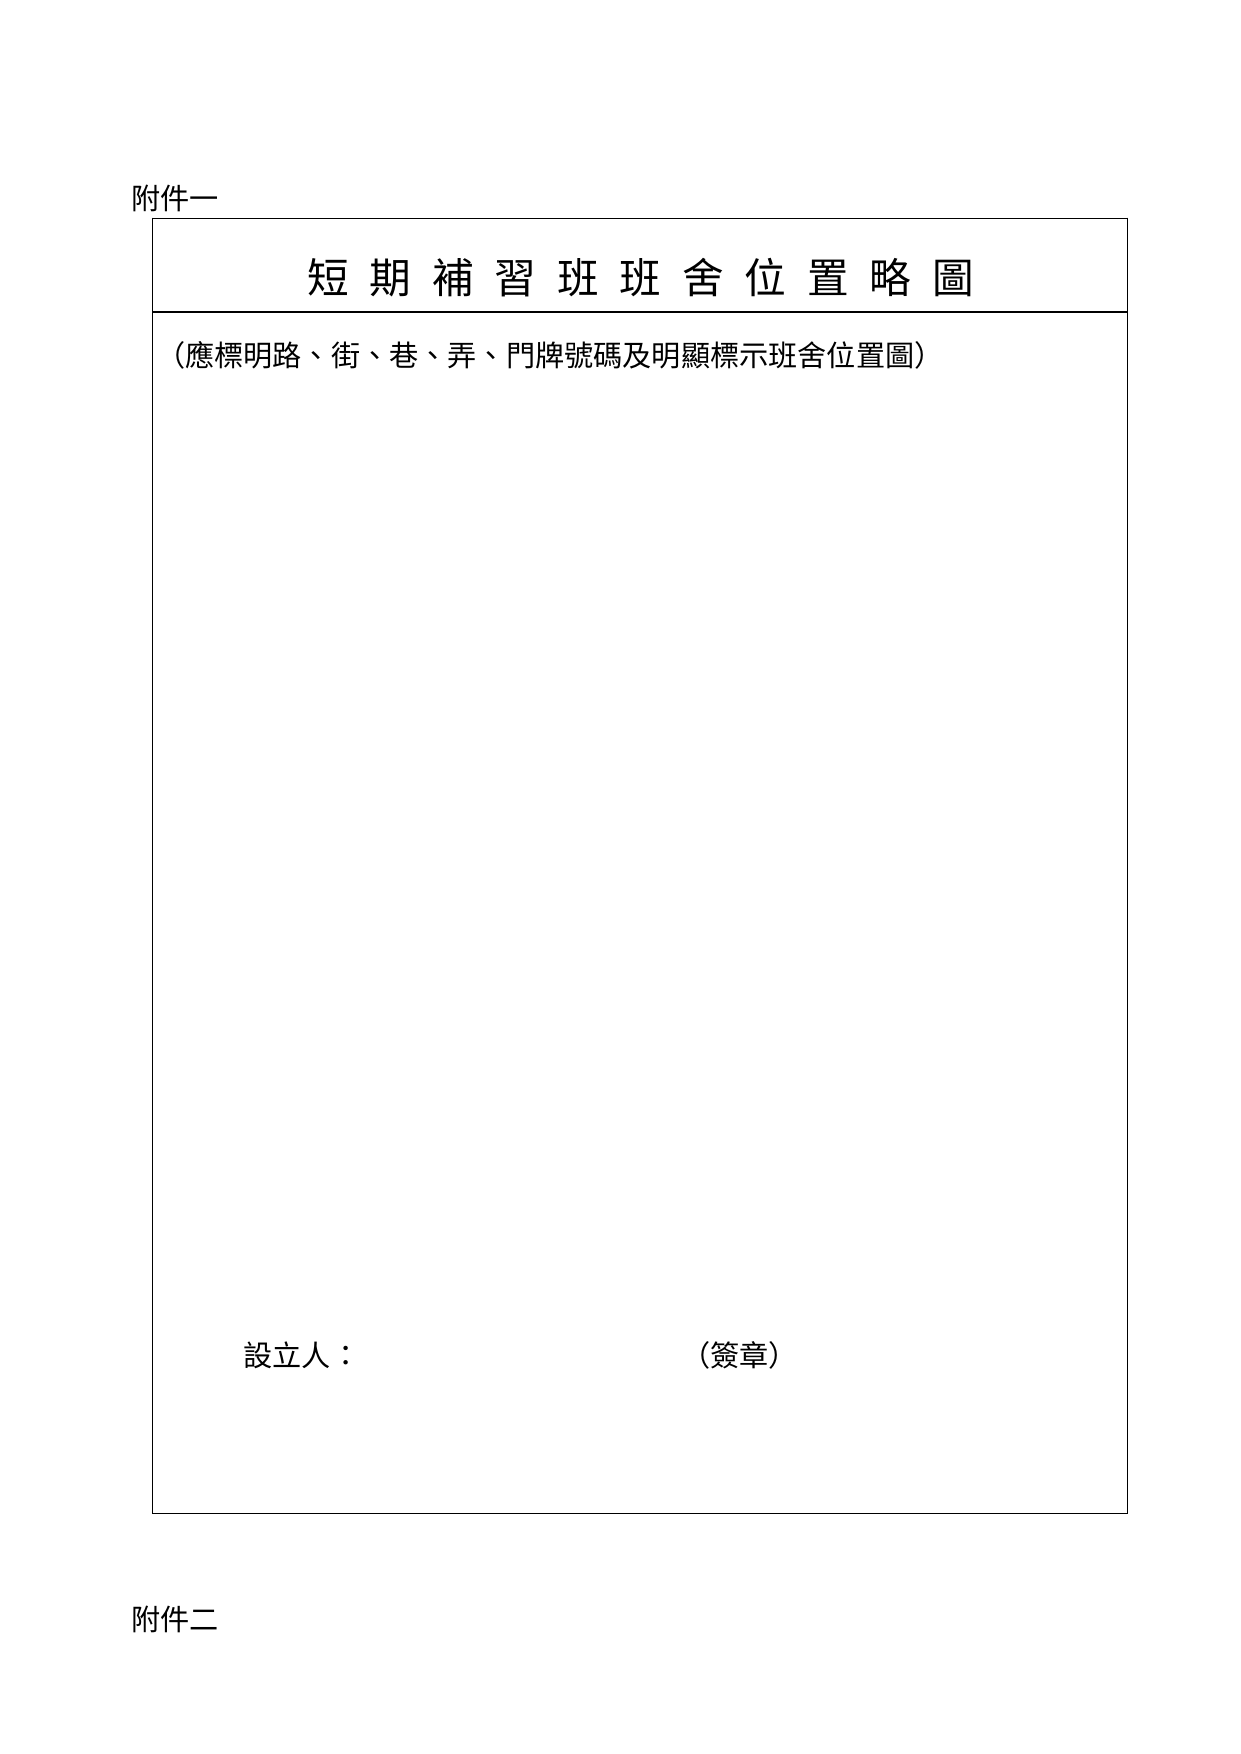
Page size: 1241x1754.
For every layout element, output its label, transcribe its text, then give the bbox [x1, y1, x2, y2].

table_header 短 期 補 習 班 班 舍 位 置 略 圖 [153, 219, 1127, 311]
table_cell （應標明路、街、巷、弄、門牌號碼及明顯標示班舍位置圖） 設立人： （簽章） [153, 313, 1127, 1512]
text 附件二 [131, 1576, 1106, 1638]
text 附件一 [131, 155, 1106, 218]
